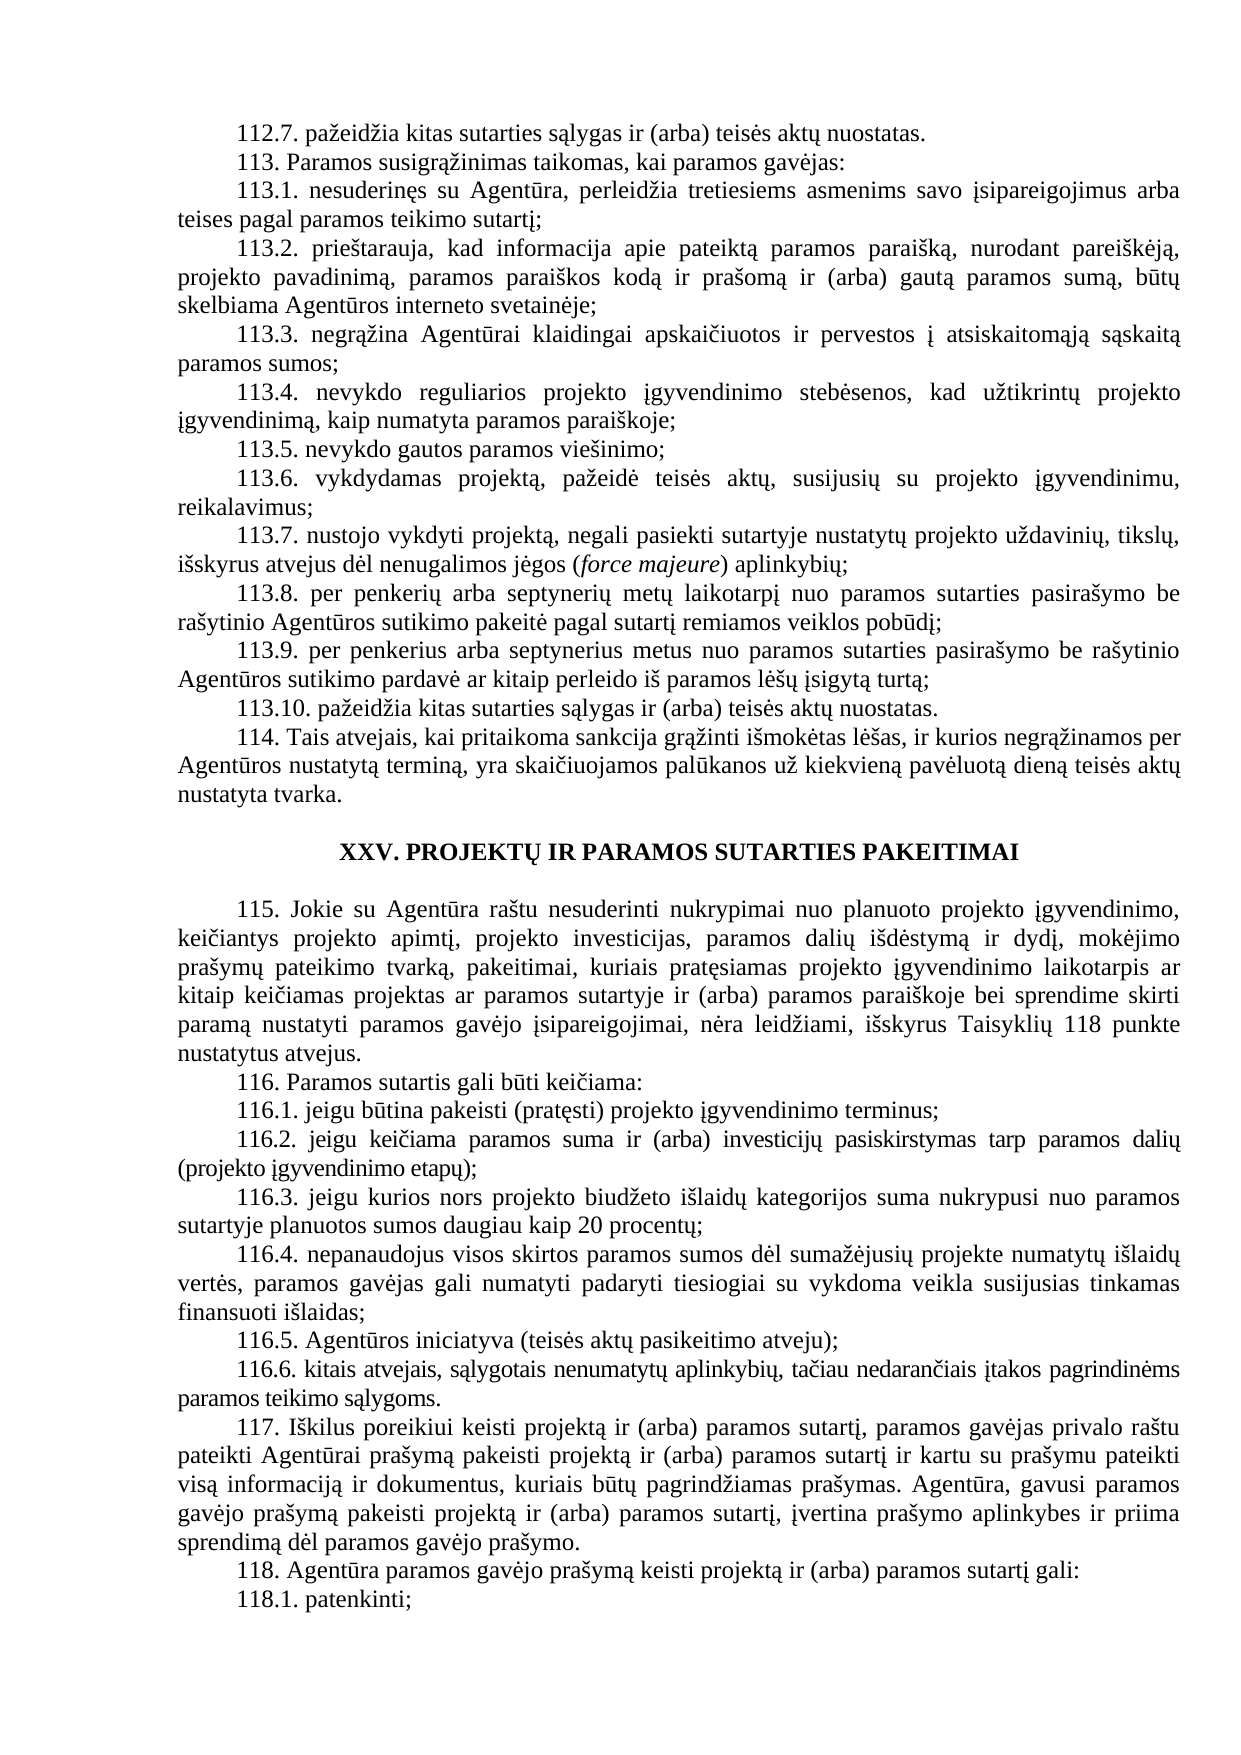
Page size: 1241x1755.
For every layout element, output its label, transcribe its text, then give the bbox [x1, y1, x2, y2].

text 113.1. nesuderinęs su Agentūra, perleidžia tretiesiems asmenims savo įsipareigojimus arba teises pagal paramos teikimo sutartį; [177, 176, 1181, 233]
text 116.1. jeigu būtina pakeisti (pratęsti) projekto įgyvendinimo terminus; [177, 1096, 1181, 1124]
text 118. Agentūra paramos gavėjo prašymą keisti projektą ir (arba) paramos sutartį gali: [177, 1556, 1181, 1584]
text 113.7. nustojo vykdyti projektą, negali pasiekti sutartyje nustatytų projekto uždavinių, tikslų, išskyrus atvejus dėl nenugalimos jėgos (force majeure) aplinkybių; [177, 521, 1181, 578]
text 116.4. nepanaudojus visos skirtos paramos sumos dėl sumažėjusių projekte numatytų išlaidų vertės, paramos gavėjas gali numatyti padaryti tiesiogiai su vykdoma veikla susijusias tinkamas finansuoti išlaidas; [177, 1239, 1181, 1326]
text 116.5. Agentūros iniciatyva (teisės aktų pasikeitimo atveju); [177, 1326, 1181, 1354]
text 113.10. pažeidžia kitas sutarties sąlygas ir (arba) teisės aktų nuostatas. [177, 693, 1181, 722]
text 113.8. per penkerių arba septynerių metų laikotarpį nuo paramos sutarties pasirašymo be rašytinio Agentūros sutikimo pakeitė pagal sutartį remiamos veiklos pobūdį; [177, 578, 1181, 636]
text 114. Tais atvejais, kai pritaikoma sankcija grąžinti išmokėtas lėšas, ir kurios negrąžinamos per Agentūros nustatytą terminą, yra skaičiuojamos palūkanos už kiekvieną pavėluotą dieną teisės aktų nustatyta tvarka. [177, 722, 1181, 808]
text 116.6. kitais atvejais, sąlygotais nenumatytų aplinkybių, tačiau nedarančiais įtakos pagrindinėms paramos teikimo sąlygoms. [177, 1354, 1181, 1412]
text 113.9. per penkerius arba septynerius metus nuo paramos sutarties pasirašymo be rašytinio Agentūros sutikimo pardavė ar kitaip perleido iš paramos lėšų įsigytą turtą; [177, 636, 1181, 693]
text 115. Jokie su Agentūra raštu nesuderinti nukrypimai nuo planuoto projekto įgyvendinimo, keičiantys projekto apimtį, projekto investicijas, paramos dalių išdėstymą ir dydį, mokėjimo prašymų pateikimo tvarką, pakeitimai, kuriais pratęsiamas projekto įgyvendinimo laikotarpis ar kitaip keičiamas projektas ar paramos sutartyje ir (arba) paramos paraiškoje bei sprendime skirti paramą nustatyti paramos gavėjo įsipareigojimai, nėra leidžiami, išskyrus Taisyklių 118 punkte nustatytus atvejus. [177, 894, 1181, 1067]
text 113.4. nevykdo reguliarios projekto įgyvendinimo stebėsenos, kad užtikrintų projekto įgyvendinimą, kaip numatyta paramos paraiškoje; [177, 377, 1181, 434]
text 112.7. pažeidžia kitas sutarties sąlygas ir (arba) teisės aktų nuostatas. [177, 118, 1181, 147]
text 116.3. jeigu kurios nors projekto biudžeto išlaidų kategorijos suma nukrypusi nuo paramos sutartyje planuotos sumos daugiau kaip 20 procentų; [177, 1182, 1181, 1239]
text 116.2. jeigu keičiama paramos suma ir (arba) investicijų pasiskirstymas tarp paramos dalių (projekto įgyvendinimo etapų); [177, 1124, 1181, 1182]
text 113. Paramos susigrąžinimas taikomas, kai paramos gavėjas: [177, 147, 1181, 176]
text 118.1. patenkinti; [177, 1584, 1181, 1613]
text 113.3. negrąžina Agentūrai klaidingai apskaičiuotos ir pervestos į atsiskaitomąją sąskaitą paramos sumos; [177, 319, 1181, 377]
text 117. Iškilus poreikiui keisti projektą ir (arba) paramos sutartį, paramos gavėjas privalo raštu pateikti Agentūrai prašymą pakeisti projektą ir (arba) paramos sutartį ir kartu su prašymu pateikti visą informaciją ir dokumentus, kuriais būtų pagrindžiamas prašymas. Agentūra, gavusi paramos gavėjo prašymą pakeisti projektą ir (arba) paramos sutartį, įvertina prašymo aplinkybes ir priima sprendimą dėl paramos gavėjo prašymo. [177, 1412, 1181, 1556]
text 113.2. prieštarauja, kad informacija apie pateiktą paramos paraišką, nurodant pareiškėją, projekto pavadinimą, paramos paraiškos kodą ir prašomą ir (arba) gautą paramos sumą, būtų skelbiama Agentūros interneto svetainėje; [177, 233, 1181, 319]
text 113.5. nevykdo gautos paramos viešinimo; [177, 434, 1181, 463]
text XXV. PROJEKTŲ IR PARAMOS SUTARTIES PAKEITIMAI [177, 837, 1181, 866]
text 116. Paramos sutartis gali būti keičiama: [177, 1067, 1181, 1096]
text 113.6. vykdydamas projektą, pažeidė teisės aktų, susijusių su projekto įgyvendinimu, reikalavimus; [177, 463, 1181, 521]
